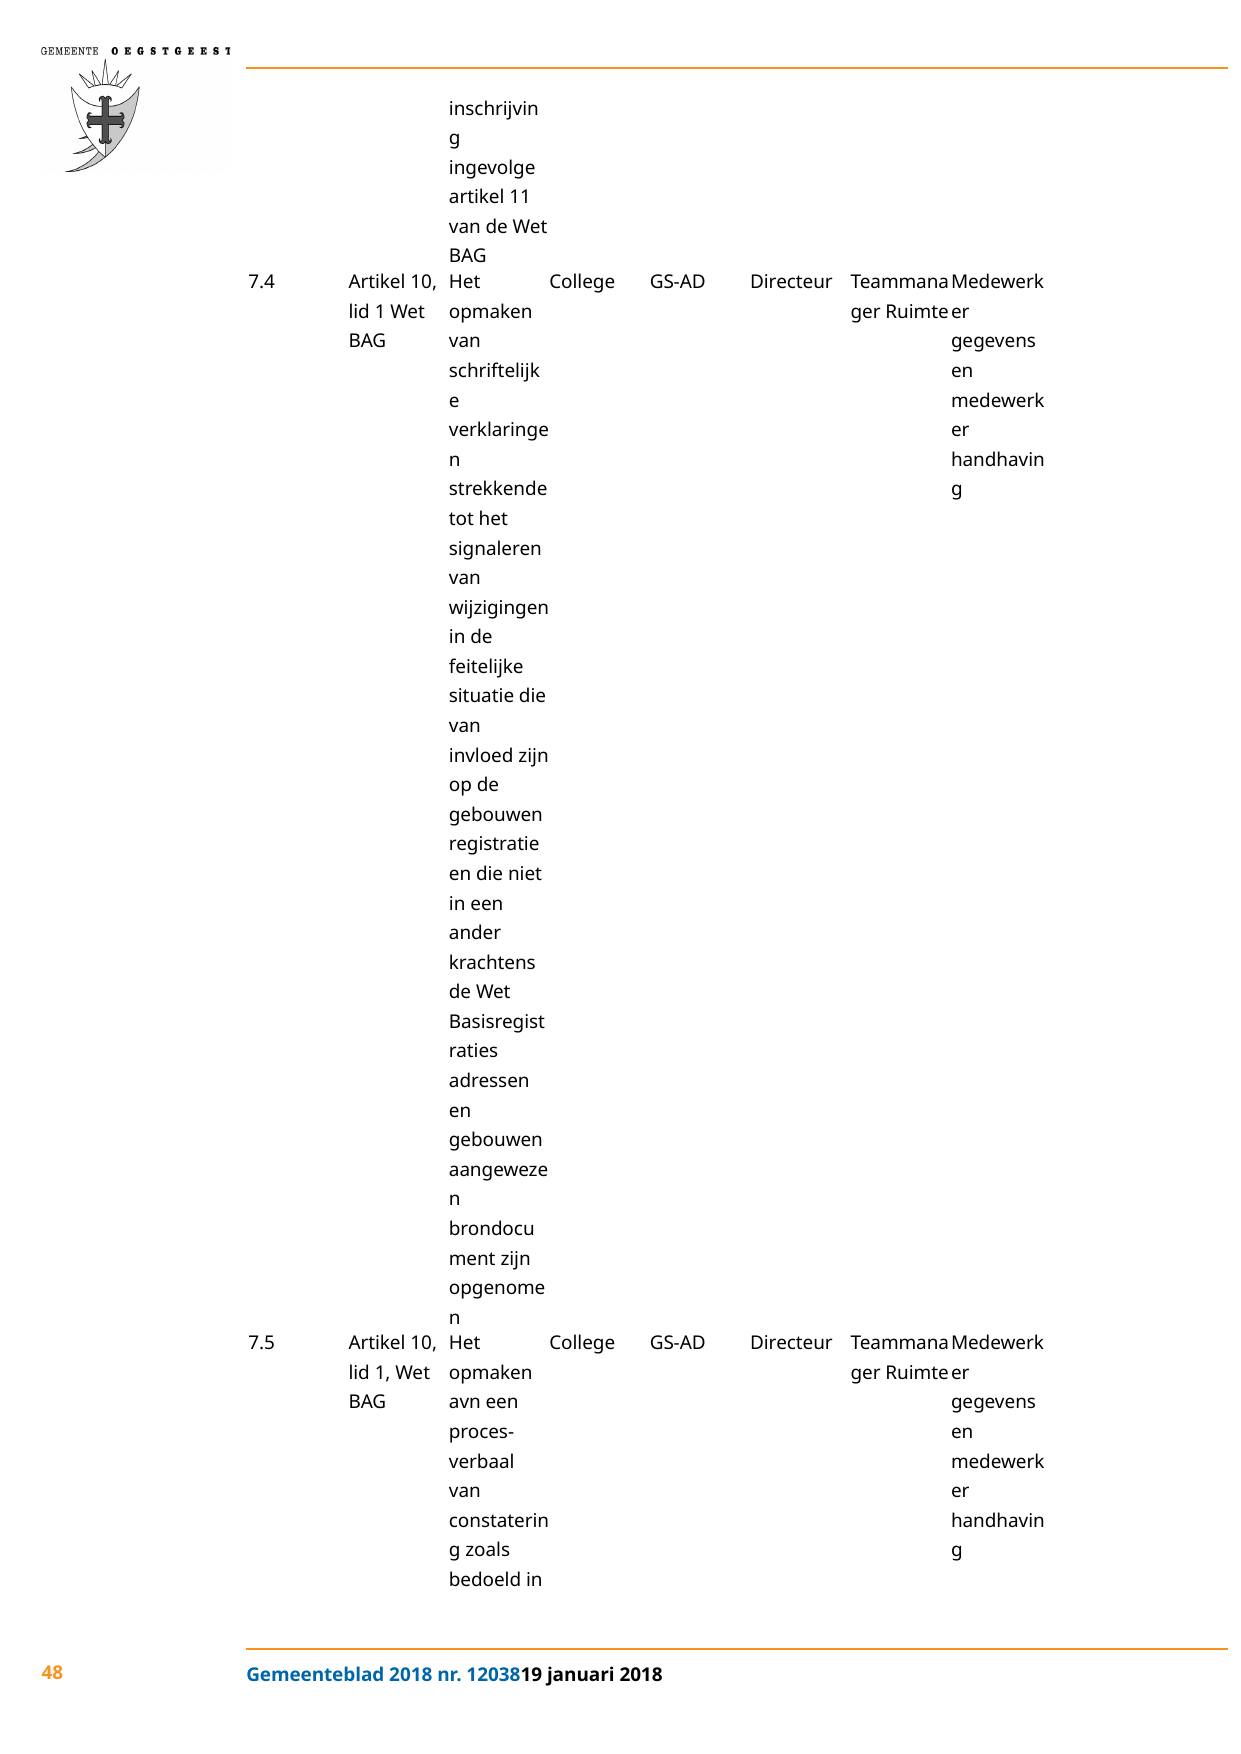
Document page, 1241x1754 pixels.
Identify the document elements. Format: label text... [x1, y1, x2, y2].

table_cell [750, 95, 850, 268]
table_cell [1051, 95, 1152, 268]
table_cell Directeur [750, 1330, 850, 1592]
table_cell Het opmaken van schriftelijke verklaringen strekkende tot het signaleren van wijzigingen in de feitelijke situatie die van invloed zijn op de gebouwenregistratie en die niet in een ander krachtens de Wet Basisregistraties adressen en gebouwen aangewezen brondocument zijn opgenomen [449, 269, 549, 1329]
table_cell Medewerker gegevens en medewerker handhaving [951, 1330, 1051, 1592]
table_cell [1051, 269, 1152, 1329]
table_cell [650, 95, 750, 268]
table_cell [348, 95, 449, 268]
table_cell [1051, 1330, 1152, 1592]
table_cell Teammanager Ruimte [850, 1330, 951, 1592]
picture [41, 47, 231, 172]
table_cell [850, 95, 951, 268]
table_cell [549, 95, 649, 268]
table_cell GS-AD [650, 269, 750, 1329]
table_cell Medewerker gegevens en medewerker handhaving [951, 269, 1051, 1329]
table_cell College [549, 269, 649, 1329]
table_cell GS-AD [650, 1330, 750, 1592]
table_cell [248, 95, 348, 268]
table_cell Artikel 10, lid 1 Wet BAG [348, 269, 449, 1329]
table_cell Artikel 10, lid 1, Wet BAG [348, 1330, 449, 1592]
table_cell inschrijving ingevolge artikel 11 van de Wet BAG [449, 95, 549, 268]
table_cell Het opmaken avn een proces-verbaal van constatering zoals bedoeld in [449, 1330, 549, 1592]
table_cell 7.5 [248, 1330, 348, 1592]
table_cell [951, 95, 1051, 268]
table_cell Directeur [750, 269, 850, 1329]
table_cell 7.4 [248, 269, 348, 1329]
table_cell College [549, 1330, 649, 1592]
table_cell Teammanager Ruimte [850, 269, 951, 1329]
